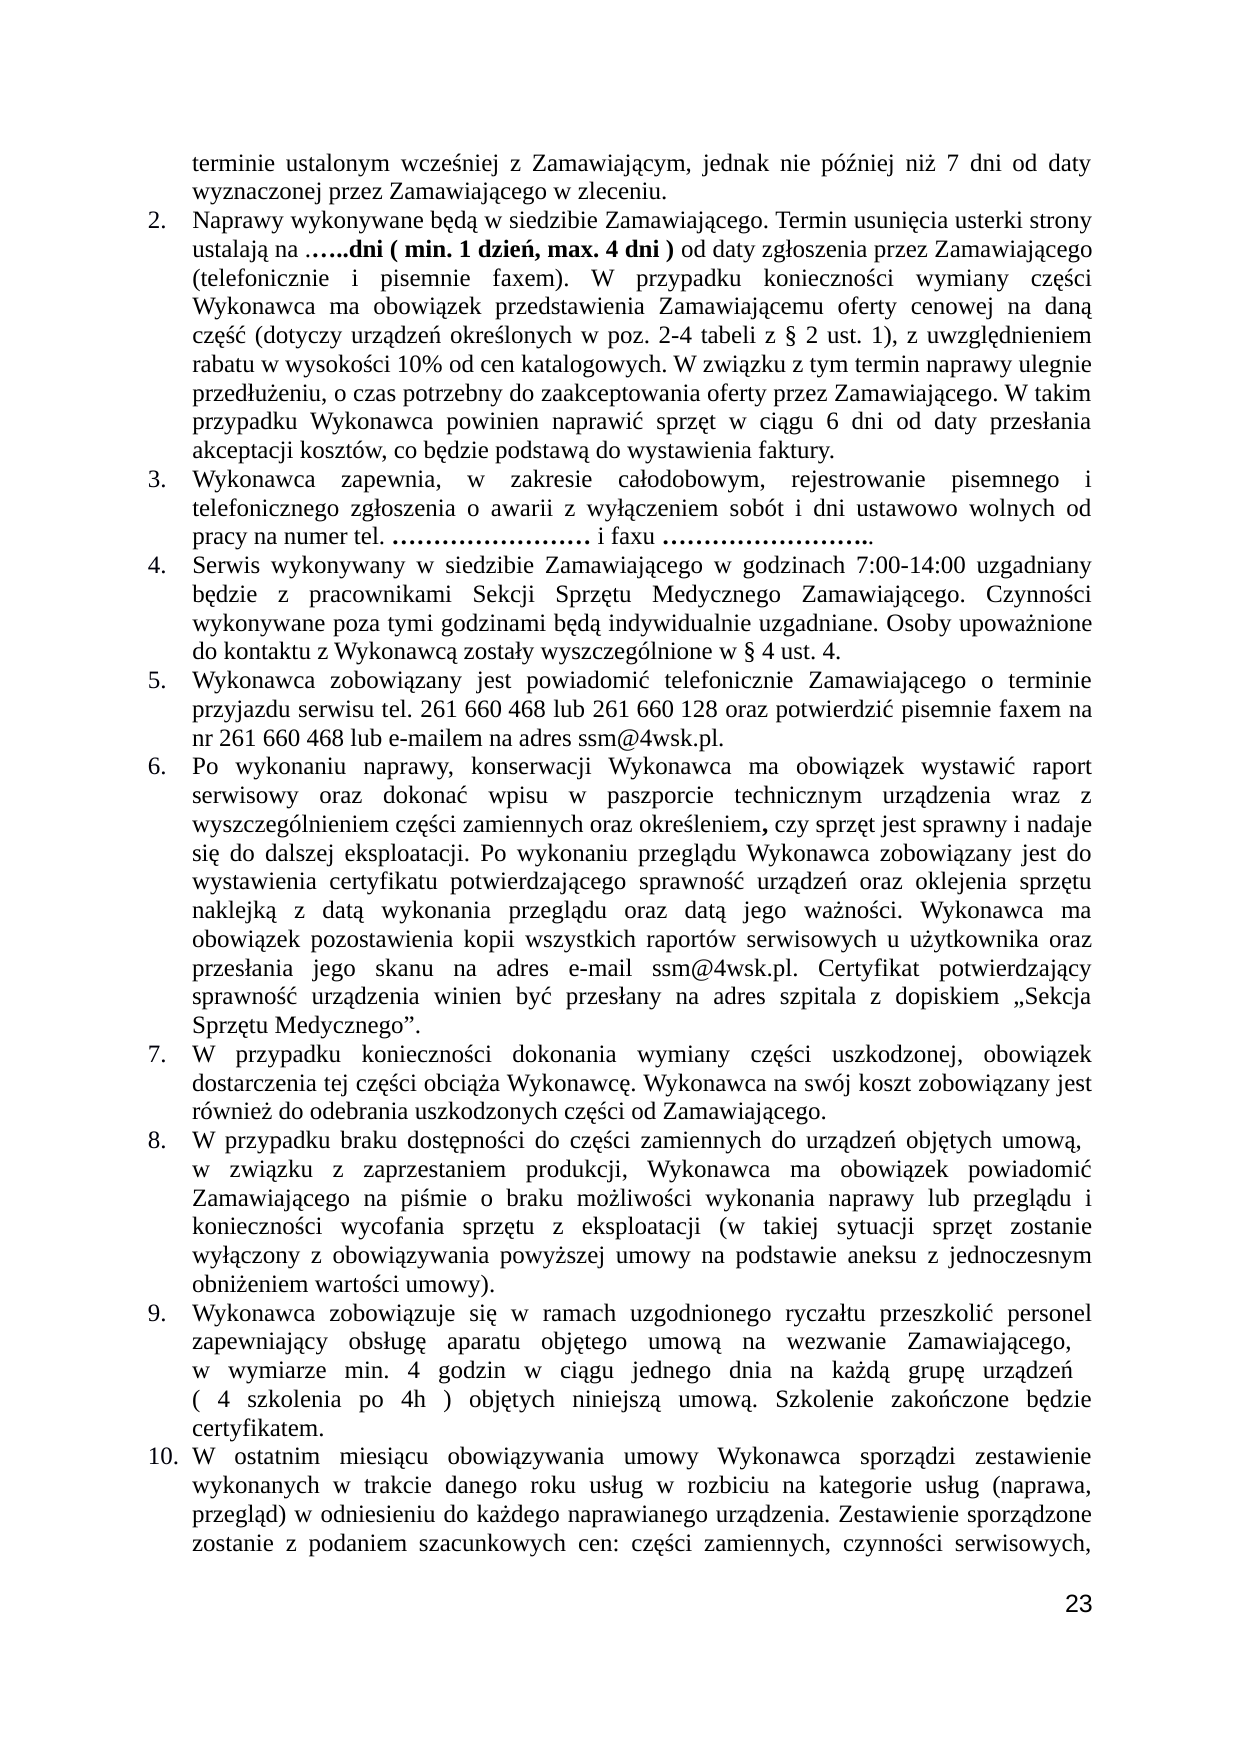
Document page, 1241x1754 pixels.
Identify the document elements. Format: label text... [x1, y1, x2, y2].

list W przypadku konieczności dokonania wymiany części uszkodzonej, obowiązek dostarczenia tej części obciąża Wykonawcę. Wykonawca na swój koszt zobowiązany jest również do odebrania uszkodzonych części od Zamawiającego. [148, 1039, 1093, 1125]
list Wykonawca zapewnia, w zakresie całodobowym, rejestrowanie pisemnego i telefonicznego zgłoszenia o awarii z wyłączeniem sobót i dni ustawowo wolnych od pracy na numer tel. …………………… i faxu …………………….. [148, 464, 1093, 550]
list Wykonawca zobowiązany jest powiadomić telefonicznie Zamawiającego o terminie przyjazdu serwisu tel. 261 660 468 lub 261 660 128 oraz potwierdzić pisemnie faxem na nr 261 660 468 lub e-mailem na adres ssm@4wsk.pl. [148, 665, 1093, 751]
list Serwis wykonywany w siedzibie Zamawiającego w godzinach 7:00-14:00 uzgadniany będzie z pracownikami Sekcji Sprzętu Medycznego Zamawiającego. Czynności wykonywane poza tymi godzinami będą indywidualnie uzgadniane. Osoby upoważnione do kontaktu z Wykonawcą zostały wyszczególnione w § 4 ust. 4. [148, 550, 1093, 665]
list Wykonawca zobowiązuje się w ramach uzgodnionego ryczałtu przeszkolić personel zapewniający obsługę aparatu objętego umową na wezwanie Zamawiającego, w wymiarze min. 4 godzin w ciągu jednego dnia na każdą grupę urządzeń ( 4 szkolenia po 4h ) objętych niniejszą umową. Szkolenie zakończone będzie certyfikatem. [148, 1298, 1093, 1441]
list terminie ustalonym wcześniej z Zamawiającym, jednak nie później niż 7 dni od daty wyznaczonej przez Zamawiającego w zleceniu. [148, 148, 1093, 205]
list Po wykonaniu naprawy, konserwacji Wykonawca ma obowiązek wystawić raport serwisowy oraz dokonać wpisu w paszporcie technicznym urządzenia wraz z wyszczególnieniem części zamiennych oraz określeniem, czy sprzęt jest sprawny i nadaje się do dalszej eksploatacji. Po wykonaniu przeglądu Wykonawca zobowiązany jest do wystawienia certyfikatu potwierdzającego sprawność urządzeń oraz oklejenia sprzętu naklejką z datą wykonania przeglądu oraz datą jego ważności. Wykonawca ma obowiązek pozostawienia kopii wszystkich raportów serwisowych u użytkownika oraz przesłania jego skanu na adres e-mail ssm@4wsk.pl. Certyfikat potwierdzający sprawność urządzenia winien być przesłany na adres szpitala z dopiskiem „Sekcja Sprzętu Medycznego”. [148, 751, 1093, 1039]
list W przypadku braku dostępności do części zamiennych do urządzeń objętych umową, w związku z zaprzestaniem produkcji, Wykonawca ma obowiązek powiadomić Zamawiającego na piśmie o braku możliwości wykonania naprawy lub przeglądu i konieczności wycofania sprzętu z eksploatacji (w takiej sytuacji sprzęt zostanie wyłączony z obowiązywania powyższej umowy na podstawie aneksu z jednoczesnym obniżeniem wartości umowy). [148, 1125, 1093, 1298]
list W ostatnim miesiącu obowiązywania umowy Wykonawca sporządzi zestawienie wykonanych w trakcie danego roku usług w rozbiciu na kategorie usług (naprawa, przegląd) w odniesieniu do każdego naprawianego urządzenia. Zestawienie sporządzone zostanie z podaniem szacunkowych cen: części zamiennych, czynności serwisowych, [148, 1441, 1093, 1556]
list Naprawy wykonywane będą w siedzibie Zamawiającego. Termin usunięcia usterki strony ustalają na .…..dni ( min. 1 dzień, max. 4 dni ) od daty zgłoszenia przez Zamawiającego (telefonicznie i pisemnie faxem). W przypadku konieczności wymiany części Wykonawca ma obowiązek przedstawienia Zamawiającemu oferty cenowej na daną część (dotyczy urządzeń określonych w poz. 2-4 tabeli z § 2 ust. 1), z uwzględnieniem rabatu w wysokości 10% od cen katalogowych. W związku z tym termin naprawy ulegnie przedłużeniu, o czas potrzebny do zaakceptowania oferty przez Zamawiającego. W takim przypadku Wykonawca powinien naprawić sprzęt w ciągu 6 dni od daty przesłania akceptacji kosztów, co będzie podstawą do wystawienia faktury. [148, 205, 1093, 464]
